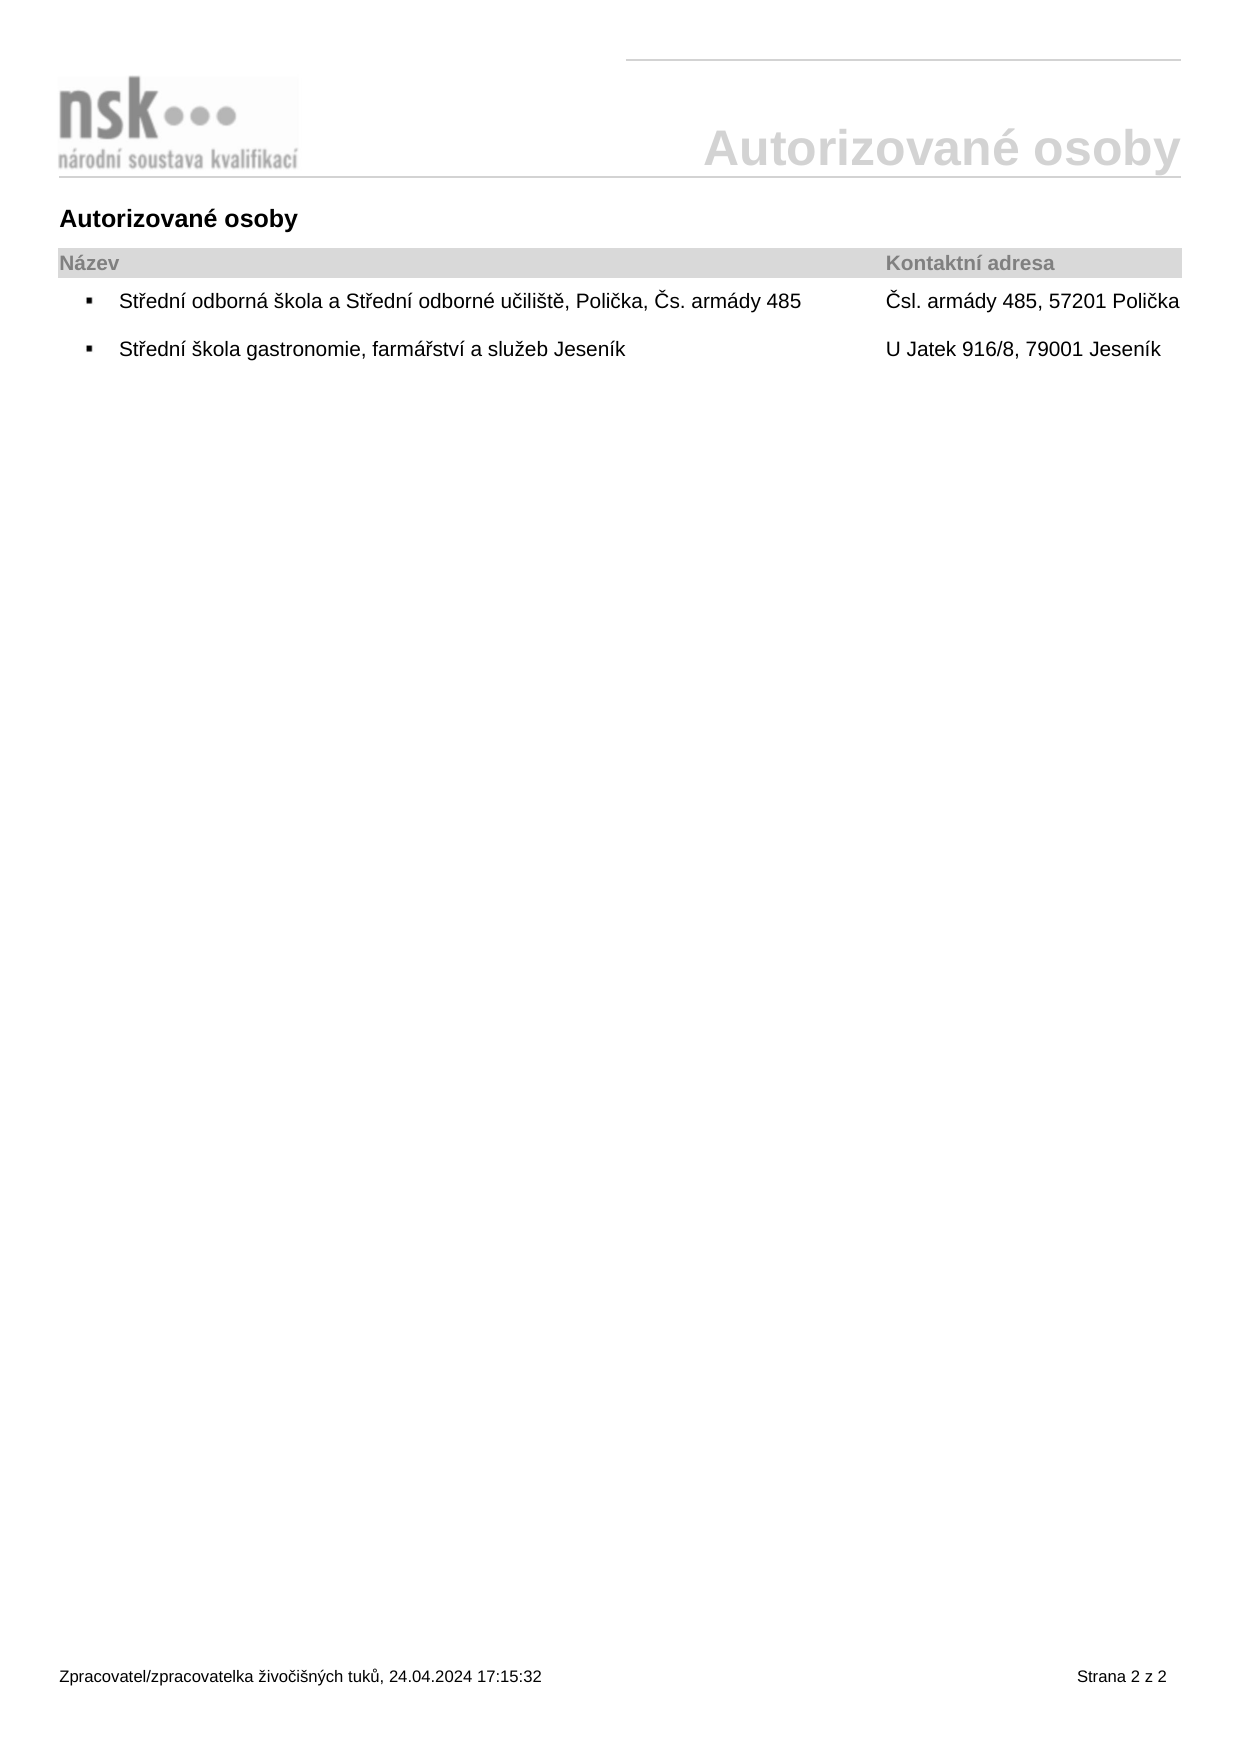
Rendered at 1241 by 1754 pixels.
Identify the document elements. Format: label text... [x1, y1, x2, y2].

table_cell [481, 1262, 617, 1460]
table_cell [481, 194, 617, 200]
table_cell [1167, 1658, 1181, 1694]
table_cell [1167, 1460, 1181, 1658]
table_cell [481, 278, 617, 289]
table_cell [119, 662, 481, 962]
table_cell [119, 1460, 481, 1658]
table_cell [618, 962, 626, 1262]
table_cell [618, 278, 626, 289]
table_cell [59, 314, 119, 336]
table_cell [886, 236, 1167, 248]
table_cell [59, 1460, 119, 1658]
table_cell [860, 194, 886, 200]
table_cell [860, 278, 886, 289]
table_cell [860, 236, 886, 248]
table_cell [481, 362, 617, 662]
table_cell [626, 194, 860, 200]
table_cell [119, 171, 481, 176]
table_cell [626, 236, 860, 248]
table_cell [626, 278, 860, 289]
table_cell [119, 314, 481, 337]
table_cell [119, 194, 481, 200]
table_cell [618, 1460, 626, 1658]
table_cell [618, 1262, 626, 1460]
table_cell [886, 962, 1167, 1262]
table_cell [860, 1262, 886, 1460]
table_cell Kontaktní adresa [886, 250, 1180, 277]
table_cell [119, 278, 481, 289]
table_cell [59, 362, 119, 662]
table_cell [1167, 362, 1181, 662]
picture [59, 336, 119, 361]
table_cell [59, 962, 119, 1262]
table_cell [626, 1262, 860, 1460]
table_cell [618, 170, 626, 176]
table_cell [1167, 662, 1181, 962]
table_cell [860, 1460, 886, 1658]
table_cell Střední odborná škola a Střední odborné učiliště, Polička, Čs. armády 485 [119, 289, 886, 314]
table_cell [860, 662, 886, 962]
table_cell [59, 178, 1181, 194]
table_cell [618, 362, 626, 662]
table_cell Strana 2 z 2 [860, 1658, 1167, 1694]
table_cell [626, 662, 860, 962]
table_cell [481, 236, 617, 248]
table_cell U Jatek 916/8, 79001 Jeseník [886, 337, 1181, 362]
table_cell [626, 362, 860, 662]
table_cell [119, 1262, 481, 1460]
table_cell [886, 1460, 1167, 1658]
table_cell [59, 662, 119, 962]
table_cell Zpracovatel/zpracovatelka živočišných tuků, 24.04.2024 17:15:32 [59, 1658, 860, 1694]
table_cell [886, 362, 1167, 662]
table_cell [1167, 194, 1181, 200]
table_cell [618, 194, 626, 200]
picture [57, 59, 619, 171]
table_cell [119, 362, 481, 662]
table_cell [860, 362, 886, 662]
table_cell [481, 314, 617, 337]
table_cell [886, 1262, 1167, 1460]
table_cell [618, 314, 626, 337]
table_cell [119, 236, 481, 248]
table_cell Autorizované osoby [626, 61, 1181, 176]
table_cell [1167, 962, 1181, 1262]
table_cell [1167, 278, 1181, 289]
table_cell [626, 314, 860, 337]
table_cell [481, 171, 617, 176]
table_cell [886, 194, 1167, 200]
table_cell [886, 278, 1167, 289]
table_cell [1167, 236, 1181, 248]
table_cell [59, 171, 119, 176]
table_cell Název [60, 250, 885, 277]
table_cell [618, 236, 626, 248]
table_cell [860, 962, 886, 1262]
table_cell [59, 236, 119, 248]
table_cell [59, 194, 119, 200]
table_cell [618, 662, 626, 962]
table_cell [481, 1460, 617, 1658]
table_cell Střední škola gastronomie, farmářství a služeb Jeseník [119, 337, 886, 362]
table_cell [59, 1262, 119, 1460]
table_cell [626, 1460, 860, 1658]
table_cell [860, 314, 886, 337]
table_cell [1167, 1262, 1181, 1460]
table_cell [886, 662, 1167, 962]
table_cell [619, 59, 626, 170]
picture [59, 288, 119, 313]
table_cell [626, 962, 860, 1262]
table_cell [119, 962, 481, 1262]
table_cell [481, 662, 617, 962]
table_cell [481, 962, 617, 1262]
table_cell [59, 278, 119, 288]
table_cell Čsl. armády 485, 57201 Polička [886, 289, 1181, 337]
table_cell Autorizované osoby [59, 200, 1181, 236]
